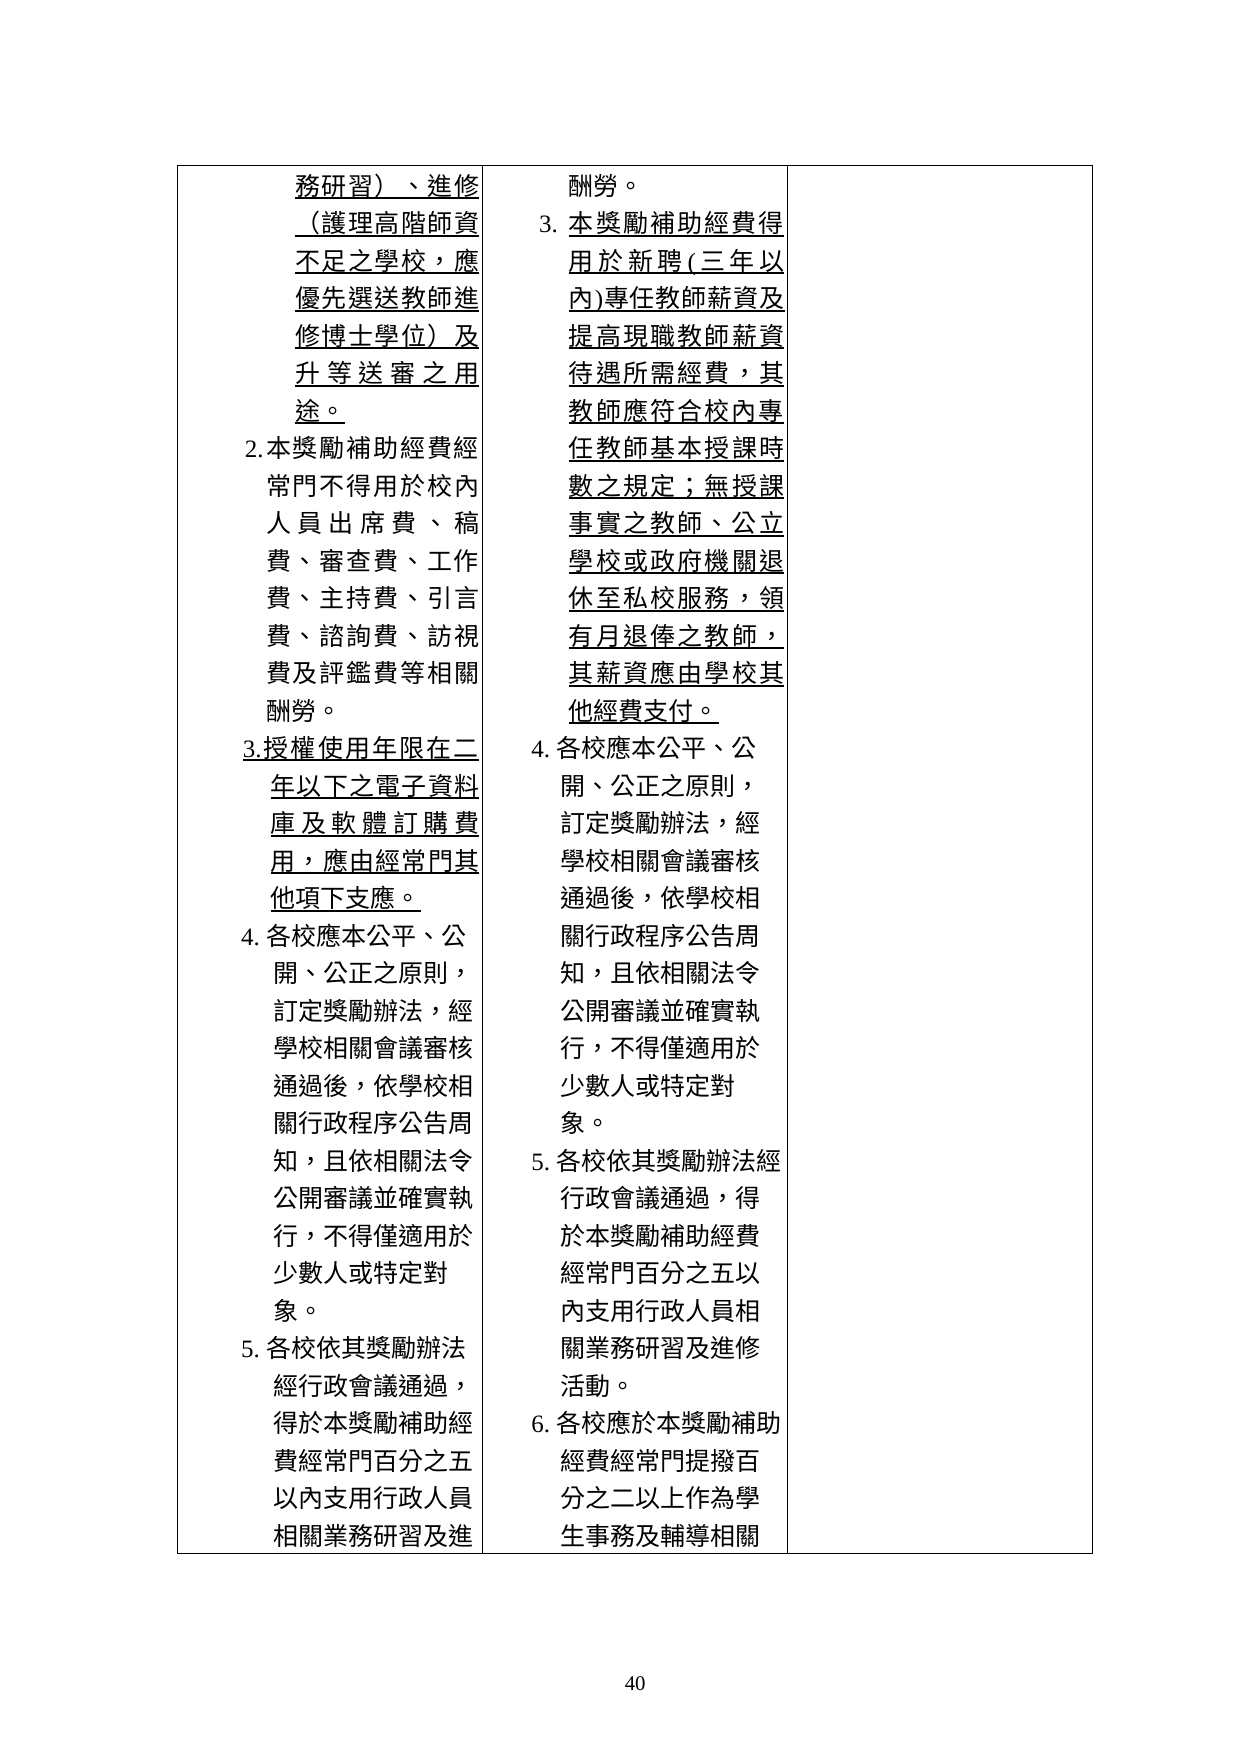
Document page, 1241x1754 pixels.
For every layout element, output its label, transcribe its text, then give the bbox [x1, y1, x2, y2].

table_cell 申請原則及注意事項： 申請及使用本獎勵補助經費，應依下列規定辦理： 本獎勵補助經費之使用，應依政府採購法第四條、教育部補助及委辦經費核撥結報作業要點等相關規定辦理。 學校應自籌本獎勵補助經費十分之一以上額度為配合款。 各校應成立專責小組負責規劃學校整體發展獎勵補助經費支用計畫，成員應包含各科系（包含共同科）代表，由各科系自行推舉產生。但內部專兼任稽核人員不得擔任之。 各校應於每年十一月三十日前，提出次年度經費支用計畫書報本部審查；經費核定後學校應依審查結果進行修正，並於一個月內提交修正版支用計畫書報本部備查。 在維持總金額不變原則下，涉及本獎勵補助經費報本部支用計畫書所列項目、規格、數量及細項改變者，應經由專責小組會議通過，其會議紀錄（包括簽到單）、變更項目對照表及理由應存校備查，於執行績效審查時一併查核。 購置之儀器設備應納入電腦財產管理系統，其使用年限及報廢應依相關規定辦理，並將相關資料登錄備查。另當年度所購置儀器設備等資本門之設備，學校應善盡保管之責，不得處置或變賣。 各校應參考政府採購法規定，由總務單位負責訂定校內請、採購規定及作業流程，經校務會議及董事會通過後，據以執行本獎勵補助經費，並由內部專兼任稽核人員負責監督。 各項採購單價應參照臺灣銀行聯合採購標準，公告金額以上之採購案應上網公開招標，內部專兼任稽核人員應迴避參與相關採購程序。 學校依教育部輔導私立大專校院改善及停辦實施原則第十一點規定向本部提報停辦計畫，經本部審核通過後，得以當年度本獎勵補助所核定經費支應教師離退或學生轉介等停辦計畫所需經費。學校透過本部介聘機制聘任因學校法人停辦所設學校之合格教師者，得提送年度申請書，由本部邀集專家學者成立獎勵補助審查小組，經審核通過後，增加其獎勵、補助經費。 本獎勵補助經費之分配（不包括自籌款），應區分為資本門及經常門，各占總預算百分之七十及百分之三十；其經費之使用，應依各校支用計畫所編列者為準，經常門預算至多得流用百分之五至資本門，流用後資本門不得高於百分之七十五，經常門不得低於百分之二十五。如有特殊需求必須變更經常門及資本門比率者，應經專案核定後並列於支用計畫書中。經資門之劃分，應依行政院主計總處發布之「財物標準分類」規定辦理。 本獎勵補助經費，不得支用於興建校舍工程建築及興建建築貸款利息補助。但因重大天然災害及不可抗力因素所致需修繕之校舍工程，得優先支用本項經費，於支用計畫中敘明理由並報本部核定後，於資本門經費百分之五十內勻支。 本獎勵補助經費資本門應優先支用於教學儀器設備，各所系科中心之教學及研究等設備至少占資本門經費百分之六十；圖書館自動化及圖書期刊、教學媒體等設備應達百分之十，學生事務及輔導相關設備（以購置學生社團活動所需之器材設備）應達百分之二；配合環保教育需求，各校購置上開教學儀器設備後，應加強辦理全面採用省水器材、實習實驗、校園安全設備、環保廢棄物處理、無障礙空間設施及其他永續校園綠化等相關設施。 本獎勵補助經費經常門使用原則： 本獎勵補助經費經常門以改善教學、教師薪資及師資結構為主，應優先保留經常門經費百分之五十以上供作新聘專任教師、提高教師待遇(包括提高現職教師薪資所需經費及彈性薪資，不包括現職教師薪資)、教師編纂教材、製作教具、推動實務教學、研究（獎勵教師與產業合作技術研發、從事應用實務研究及教師多元升等機制）、研習（包括學輔相關政策之研習、深耕服務及深度實務研習）、進修（護理高階師資不足之學校，應優先選送教師進修博士學位）及升等送審之用途。另授權使用年限在二年以下之電子資料庫及軟體訂購費用，應由經常門其他項下支應。 本獎勵補助經費經常門不得用於校內人員出席費、稿費、審查費、工作費、主持費、引言費、諮詢費、訪視費及評鑑費等相關酬勞。 本獎勵補助經費得用於新聘(三年以內)專任教師薪資及提高現職教師薪資待遇所需經費，其教師應符合校內專任教師基本授課時數之規定；無授課事實之教師、公立學校或政府機關退休至私校服務，領有月退俸之教師，其薪資應由學校其他經費支付。 4. 各校應本公平、公開、公正之原則，訂定獎勵辦法，經學校相關會議審核通過後，依學校相關行政程序公告周知，且依相關法令公開審議並確實執行，不得僅適用於少數人或特定對象。 5. 各校依其獎勵辦法經行政會議通過，得於本獎勵補助經費經常門百分之五以內支用行政人員相關業務研習及進修活動。 6. 各校應於本獎勵補助經費經常門提撥百分之二以上作為學生事務及輔導相關工作，其中至多四分之一得用於部分外聘社團指導教師之鐘點費，其餘經常門經費支用比照本部獎補助私立大專校院學生事務與輔導工作經費及學校配合款實施要點辦理。 7. 各校獎勵補助經費經常門支用項目及基準應參考中央政府各機關用途別科目分類及執行標準表之規定列支，獎勵補助案件應依據事實建立審核機制，並有具體成果或報告留校備供查考。 8. 各校提撥本獎勵補助經費之經常門與資本門經費作為學生事務及輔導相關工作，應由學務處統籌規劃辦理。 9. 已申請提升兼任師資待遇成效獎勵經費並獲核定之學校，所獲核定之經費得用於支付兼任教師授課鐘點費。 本獎勵補助經費之核銷方式： 本獎勵補助經費應據實核支，採專款專帳管理，原始支出憑證及相關資料依學校財團法人及所設私立學校會計制度之一致規定第六章會計事務處理原則辦理，以備查核，另相關憑證及資料已屆保存年限之銷毀，應函報本部同意後始得辦理。 各校應將本獎勵補助經費執行清冊、會議紀錄（包括專責小組會議紀錄及簽到單、公開招標紀錄及簽到單）及核定版支用計畫書彙整書面報告一份，送交內部專兼任稽核人員進行專案查核並出具稽核報告。 各校應於次年二月二十八日前，將最近一學年度之會計師查核報告（包括平衡表、收支餘絀表、現金流量表及財務報表附註）、本獎勵補助經費執行清冊、會議紀錄（包括專責小組會議紀錄及簽到單、公開招標紀錄及簽到單）、稽核報告（包括期中稽核紀錄）及核定版支用計畫書等資料備文報部，俾便考核運用成效。同份資料應公告於各校網站，未公告上網之學校，減計獎勵補助經費。 獎勵、補助經費應於當年度全數執行完竣，未執行完竣者，應於十一月三十日前，敘明原因報本部核准後，始得展延；其未申請或申請未經核准者，應繳回未執行完竣之經費，其所稱執行完竣，指已完成核銷並付款。 獎勵、補助經費在十二月三十一日前，尚未發生債務關係或契約責任者，應即停止支用，其已發生之債務關係或契約責任者（已於十二月三十一日前驗收完成並做應付傳票），應於次年一月十五日截止支付。 獎勵補助申請資料應據實填報，有造假不實者，除依法究辦外，全額扣除該年度獎勵補助款。經費之支用應依相關規定辦理，不符規定者，本部應予以追繳。 本獎勵補助經費比率之計算，不包括自籌款金額；各校自籌款之支用得依校內自訂相關規定辦理。 [483, 166, 787, 1553]
table_cell 配合經費核定時間，為有效督促學校修正計畫書及經費表報部之效率，修正第一款第四目之序文。 配合行政院宣布自一百零七年度起軍公教人員調薪百分之三，自一百零七年度起私立技專校院得以整體發展獎勵補助經費用於提高教師待遇（含薪資及彈性薪資）所需經費，爰各校經常門需求較往年增加，另考量私立技專校院資本門經費逐年運用情形，故修正第二款獎勵補助資本門與經常門之比率，自百分之七十比百分之三十調整為百分之五十比百分之五十。 本部私立技專校院整體發展獎勵補助經費係以鼓勵各校整體特色規劃，提升教育品質為目的，且歷年學校獎勵補助經費皆由各校自行依校務發展需求，經獎勵補助專責小組審查通過後列入年度獎勵補助支用計畫書，並經本部審查通過後進行支用，爰自一百零八年度起，資本門仍以支用於教學及研究設備為原則，並刪除各項支用比率限制，仍由各校循前開機制經校內程序擬定支用項目；另維持原不得支用於工程項目，及學生事務及輔導相關設備百分之二以上之規定，爰酌予修正第四款文字。 為引導學校經常門支用以改善教學、教師薪資及師資結構為主，爰修正第五款第一目支用比率及文字，整併修正現行第五款第一目及第三目為第五款第一目之1至3，並酌作文字修正相關規定。 配合現行第五點第四款指標修正，故修正第九點第一款第九目部分文字。 配合現行第九點第一款第四目修正第六款第二及三目之部分文字，以臻完善。 其餘未修正。 [788, 166, 1092, 1553]
table_cell 申請原則及注意事項： 申請及使用本獎勵補助經費，應依下列規定辦理： 本獎勵補助經費之使用，應依政府採購法第四條、教育部補助及委辦經費核撥結報作業要點等相關規定辦理。 學校應自籌本獎勵補助經費十分之一以上額度為配合款。 各校應成立專責小組負責規劃學校整體發展獎勵補助經費支用計畫，成員應包含各科系（包含共同科）代表，由各科系自行推舉產生。但內部專兼任稽核人員不得擔任之。 各校應於每年十一月三十日前，提出次年度經費支用計畫書報本部審查；經費核定後學校應依審查結果進行修正，並提交修正支用計畫書（包括經費表）報本部審核通過後辦理撥款。 在維持總金額不變原則下，涉及本獎勵補助經費報本部支用計畫書所列項目、規格、數量及細項改變者，應經由專責小組會議通過，其會議紀錄（包括簽到單）、變更項目對照表及理由應存校備查，於執行績效審查時一併查核。 購置之儀器設備應納入電腦財產管理系統，其使用年限及報廢應依相關規定辦理，並將相關資料登錄備查。另當年度所購置儀器設備等資本門之設備，學校應善盡保管之責，不得處置或變賣。 各校應參考政府採購法規定，由總務單位負責訂定校內請、採購規定及作業流程，經校務會議及董事會通過後，據以執行本獎勵補助經費，並由內部專兼任稽核人員負責監督。 各項採購單價應參照臺灣銀行聯合採購標準，公告金額以上之採購案應上網公開招標，內部專兼任稽核人員應迴避參與相關採購程序。 學校依教育部輔導私立大專校院改善及停辦實施原則第十一點規定向本部提報停辦計畫，經本部審核通過後，得以當年度本獎勵補助所核定經費支應教師離退或學生轉介等停辦計畫所需經費。學校透過本部介聘機制聘任因學校法人停辦所設學校之合格教師者，得提送年度申請書，由本部邀集專家學者成立獎勵補助審查小組，經審核通過後，增加其獎勵、補助經費。 本獎勵補助經費之分配（不包括自籌款），應區分為資本門及經常門，各占總預算百分之五十；其經費之使用，應依各校支用計畫所編列者為準，經常門預算至多得流用百分之五至資本門，流用後資本門不得高於百分之五十五，經常門不得低於百分之四十五。如有特殊需求必須變更經常門及資本門比率者，應經專案核定後並列於支用計畫書中。經資門之劃分，應依行政院主計總處發布之「財物標準分類」規定辦理。 本獎勵補助經費，不得支用於興建校舍工程建築及興建建築貸款利息補助。但因重大天然災害及不可抗力因素所致需修繕之校舍工程，得優先支用本項經費，於支用計畫中敘明理由並報本部核定後，於資本門經費百分之五十內勻支。 本獎勵補助經費資本門應優先支用於教學及研究設備（包括圖書館自動化設備、圖書期刊、教學媒體等），學生事務及輔導相關設備（以購置學生社團活動所需之器材設備）應達百分之二；配合環保教育需求，各校購置上開教學儀器設備後，應加強辦理全面採用省水器材、實習實驗、校園安全設備、環保廢棄物處理、無障礙空間設施及其他永續校園綠化等相關設施。 本獎勵補助經費經常門使用原則： 本獎勵補助經費經常門以改善教學、教師薪資及師資結構為主，應優先保留經常門經費百分之六十以上供作下列經費所需： 新聘(三年以內)且符合校內授課規定及有授課事實之專任教師薪資：校長、公立學校或政府機關退休至私校服務，領有月退俸之教師，其薪資應由學校其他經費支付。 提高現職專任教師待遇所需經費：包括比照中央政府一百零七年度調整軍公教人員待遇、公立大專校院教師學術研究加給標準所提高之現職專任教師薪資所需經費及彈性薪資。 推動實務教學（包括教師編纂教材、製作教具）、研究（獎勵教師與產業合作技術研發、從事應用實務研究及教師多元升等機制）、研習（包括學輔相關政策之研習、深耕服務及深度實務研習）、進修（護理高階師資不足之學校，應優先選送教師進修博士學位）及升等送審之用途。 本獎勵補助經費經常門不得用於校內人員出席費、稿費、審查費、工作費、主持費、引言費、諮詢費、訪視費及評鑑費等相關酬勞。 3.授權使用年限在二年以下之電子資料庫及軟體訂購費用，應由經常門其他項下支應。 4. 各校應本公平、公開、公正之原則，訂定獎勵辦法，經學校相關會議審核通過後，依學校相關行政程序公告周知，且依相關法令公開審議並確實執行，不得僅適用於少數人或特定對象。 5. 各校依其獎勵辦法經行政會議通過，得於本獎勵補助經費經常門百分之五以內支用行政人員相關業務研習及進修活動。 6. 各校應於本獎勵補助經費經常門提撥百分之二以上作為學生事務及輔導相關工作，其中至多四分之一得用於部分外聘社團指導教師之鐘點費，其餘經常門經費支用比照本部獎補助私立大專校院學生事務與輔導工作經費及學校配合款實施要點辦理。 7. 各校獎勵補助經費經常門支用項目及基準應參考中央政府各機關用途別科目分類及執行標準表之規定列支，獎勵補助案件應依據事實建立審核機制，並有具體成果或報告留校備供查考。 8. 各校提撥本獎勵補助經費之經常門與資本門經費作為學生事務及輔導相關工作，應由學務處統籌規劃辦理。 9. 已申請兼任師資待遇成效獎勵經費並獲核定之學校，所獲核定之經費得用於支付兼任教師授課鐘點費。 本獎勵補助經費之核銷方式： 本獎勵補助經費應據實核支，採專款專帳管理，原始支出憑證及相關資料依學校財團法人及所設私立學校會計制度之一致規定第六章會計事務處理原則辦理，以備查核，另相關憑證及資料已屆保存年限之銷毀，應函報本部同意後始得辦理。 各校應將本獎勵補助經費執行清冊、會議紀錄（包括專責小組會議紀錄及簽到單、公開招標紀錄及簽到單）及修正支用計畫書（包括經費表）彙整書面報告一份，送交內部專兼任稽核人員進行專案查核並出具稽核報告。 各校應於次年二月二十八日前，將最近一學年度之會計師查核報告（包括平衡表、收支餘絀表、現金流量表及財務報表附註）、本獎勵補助經費執行清冊、會議紀錄（包括專責小組會議紀錄及簽到單、公開招標紀錄及簽到單）、稽核報告（包括期中稽核紀錄）及修正支用計畫書（包括經費表）等資料備文報部，俾便考核運用成效。同份資料應公告於各校網站，未公告上網之學校，減計獎勵補助經費。 獎勵、補助經費應於當年度全數執行完竣，未執行完竣者，應於十一月三十日前，敘明原因報本部核准後，始得展延；其未申請或申請未經核准者，應繳回未執行完竣之經費，其所稱執行完竣，指已完成核銷並付款。 獎勵、補助經費在十二月三十一日前，尚未發生債務關係或契約責任者，應即停止支用，其已發生之債務關係或契約責任者（已於十二月三十一日前驗收完成並做應付傳票），應於次年一月十五日截止支付。 獎勵補助申請資料應據實填報，有造假不實者，除依法究辦外，全額扣除該年度獎勵補助款。經費之支用應依相關規定辦理，不符規定者，本部應予以追繳。 本獎勵補助經費比率之計算，不包括自籌款金額；各校自籌款之支用得依校內自訂相關規定辦理。 [178, 166, 482, 1553]
